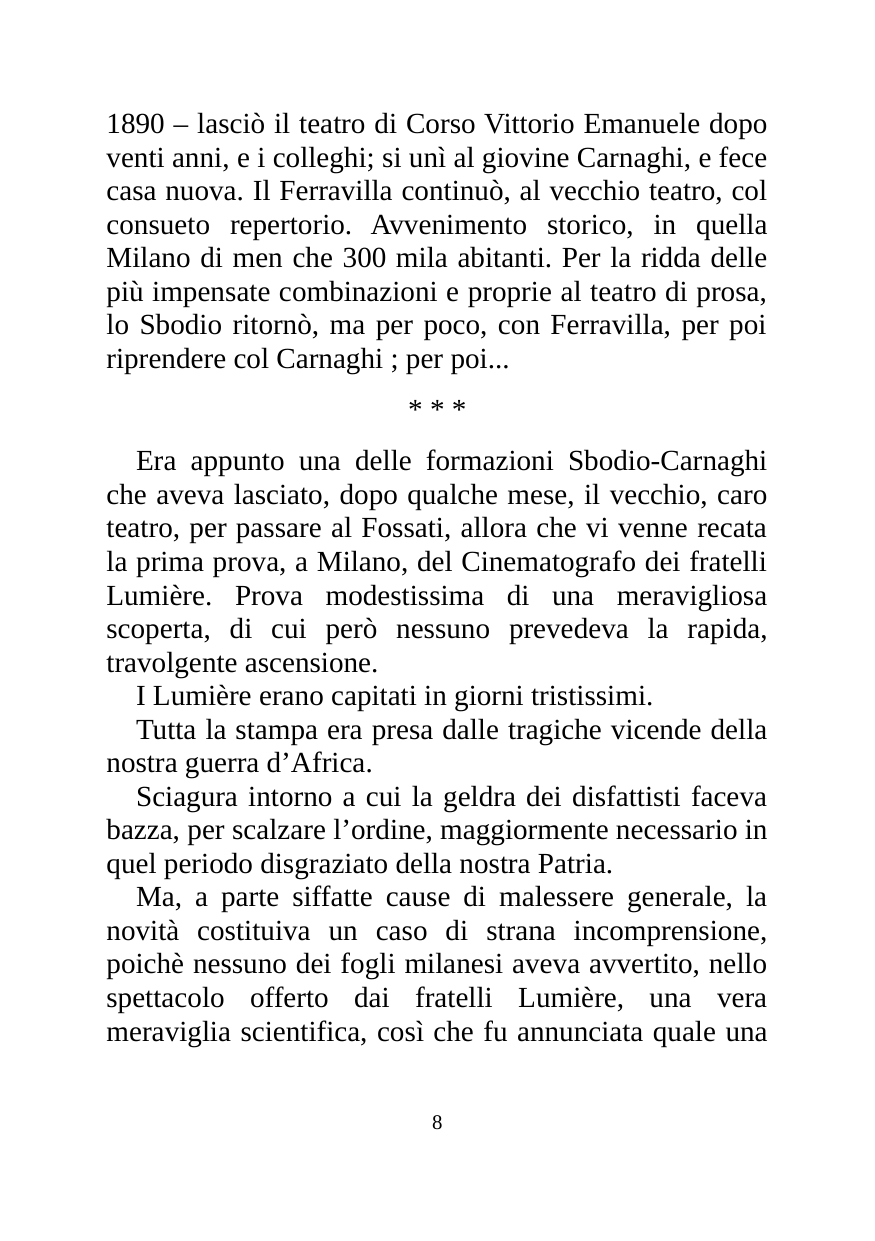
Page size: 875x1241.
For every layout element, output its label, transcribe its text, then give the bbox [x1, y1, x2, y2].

text * * * [106, 392, 768, 426]
text I Lumière erano capitati in giorni tristissimi. [106, 678, 768, 712]
text 1890 – lasciò il teatro di Corso Vittorio Emanuele dopo venti anni, e i colleghi; si unì al giovine Carnaghi, e fece casa nuova. Il Ferravilla continuò, al vecchio teatro, col consueto repertorio. Avvenimento storico, in quella Milano di men che 300 mila abitanti. Per la ridda delle più impensate combinazioni e proprie al teatro di prosa, lo Sbodio ritornò, ma per poco, con Ferravilla, per poi riprendere col Carnaghi ; per poi... [106, 106, 768, 374]
text Era appunto una delle formazioni Sbodio-Carnaghi che aveva lasciato, dopo qualche mese, il vecchio, caro teatro, per passare al Fossati, allora che vi venne recata la prima prova, a Milano, del Cinematografo dei fratelli Lumière. Prova modestissima di una meravigliosa scoperta, di cui però nessuno prevedeva la rapida, travolgente ascensione. [106, 443, 768, 678]
text Tutta la stampa era presa dalle tragiche vicende della nostra guerra d’Africa. [106, 712, 768, 779]
text Ma, a parte siffatte cause di malessere generale, la novità costituiva un caso di strana incomprensione, poichè nessuno dei fogli milanesi aveva avvertito, nello spettacolo offerto dai fratelli Lumière, una vera meraviglia scientifica, così che fu annunciata quale una [106, 879, 768, 1047]
text Sciagura intorno a cui la geldra dei disfattisti faceva bazza, per scalzare l’ordine, maggiormente necessario in quel periodo disgraziato della nostra Patria. [106, 779, 768, 879]
